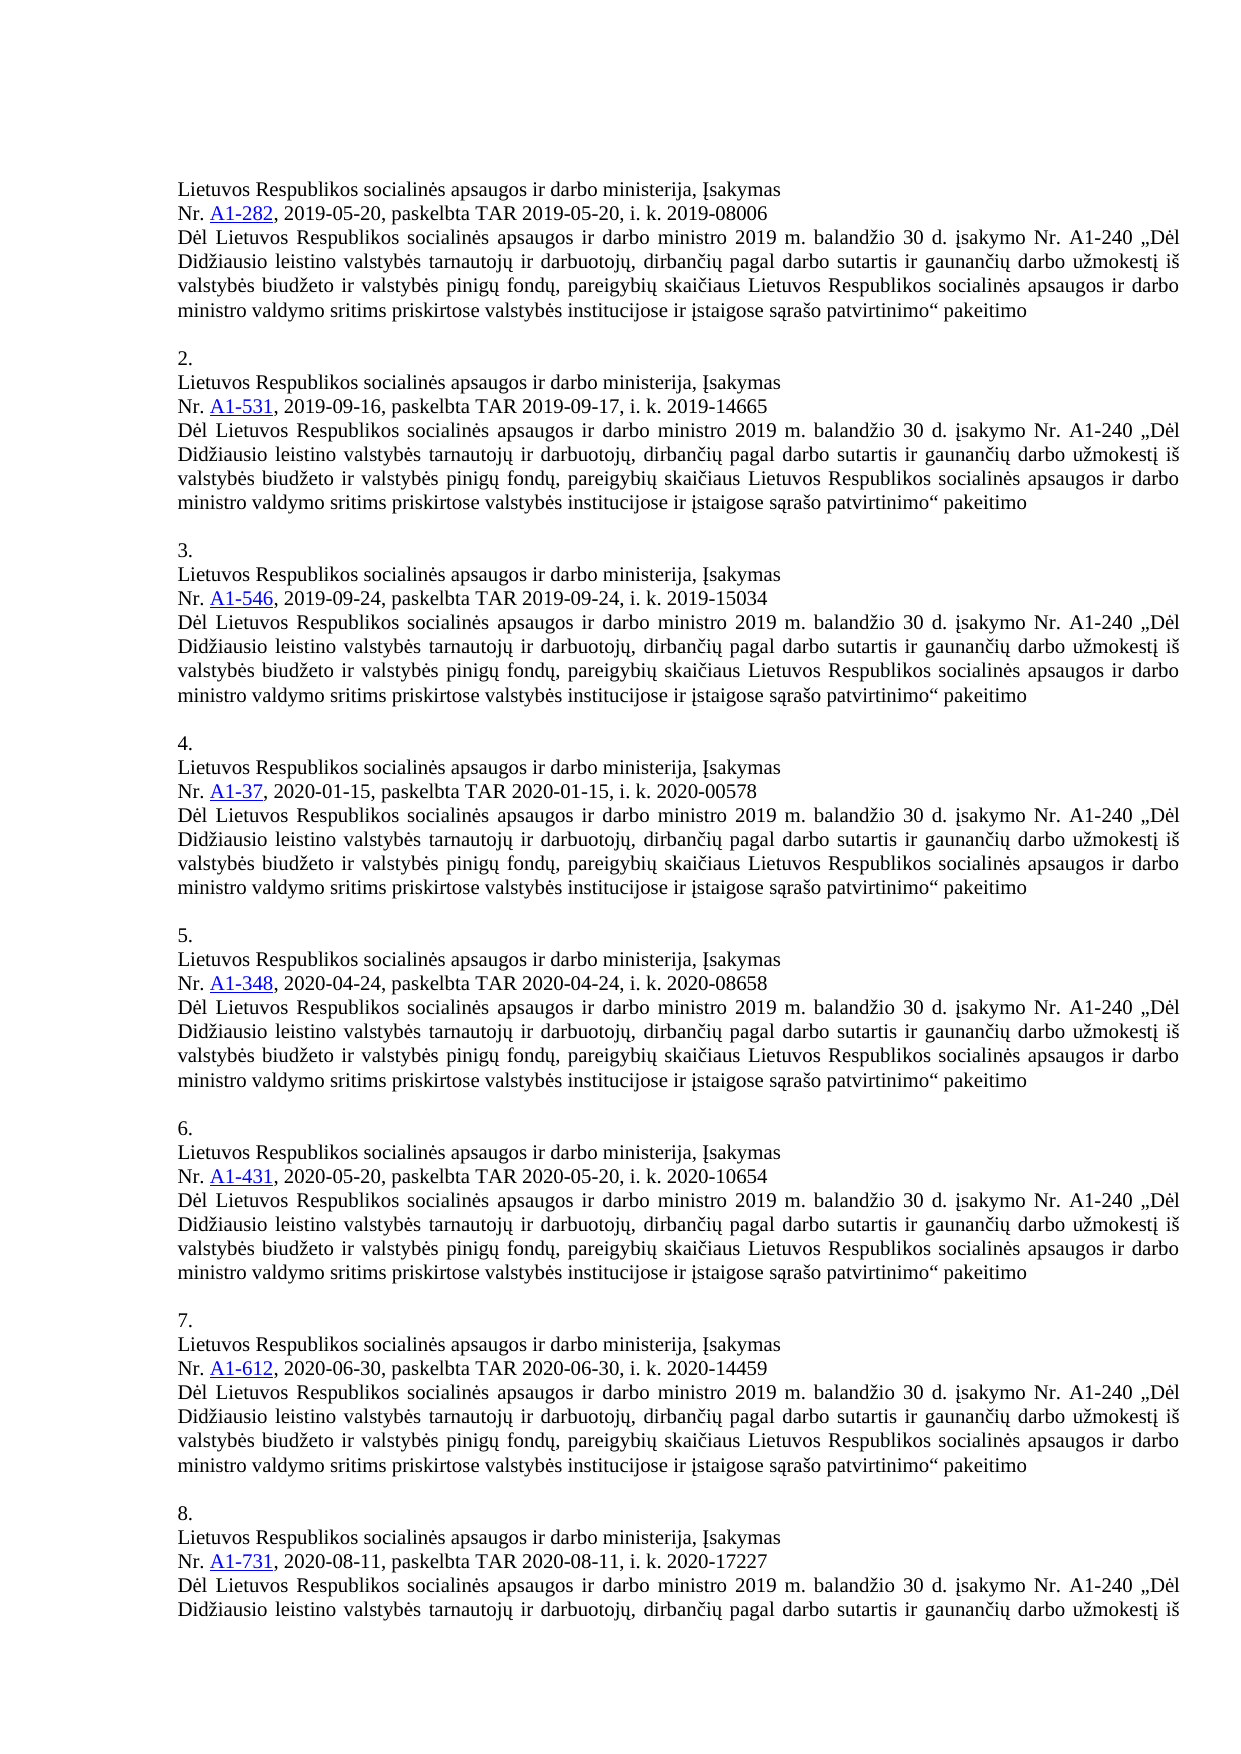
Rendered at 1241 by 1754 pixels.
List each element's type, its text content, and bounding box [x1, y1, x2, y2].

text Nr. A1-282, 2019-05-20, paskelbta TAR 2019-05-20, i. k. 2019-08006 [177, 201, 1181, 225]
text Dėl Lietuvos Respublikos socialinės apsaugos ir darbo ministro 2019 m. balandžio 30 d. įsakymo Nr. A1-240 „Dėl Didžiausio leistino valstybės tarnautojų ir darbuotojų, dirbančių pagal darbo sutartis ir gaunančių darbo užmokestį iš valstybės biudžeto ir valstybės pinigų fondų, pareigybių skaičiaus Lietuvos Respublikos socialinės apsaugos ir darbo ministro valdymo sritims priskirtose valstybės institucijose ir įstaigose sąrašo patvirtinimo“ pakeitimo [177, 995, 1181, 1092]
text Nr. A1-37, 2020-01-15, paskelbta TAR 2020-01-15, i. k. 2020-00578 [177, 779, 1181, 803]
text Nr. A1-612, 2020-06-30, paskelbta TAR 2020-06-30, i. k. 2020-14459 [177, 1356, 1181, 1380]
text Lietuvos Respublikos socialinės apsaugos ir darbo ministerija, Įsakymas [177, 1525, 1181, 1549]
text Lietuvos Respublikos socialinės apsaugos ir darbo ministerija, Įsakymas [177, 562, 1181, 586]
text Nr. A1-731, 2020-08-11, paskelbta TAR 2020-08-11, i. k. 2020-17227 [177, 1549, 1181, 1573]
text 8. [177, 1501, 1181, 1525]
text 7. [177, 1308, 1181, 1332]
text Dėl Lietuvos Respublikos socialinės apsaugos ir darbo ministro 2019 m. balandžio 30 d. įsakymo Nr. A1-240 „Dėl Didžiausio leistino valstybės tarnautojų ir darbuotojų, dirbančių pagal darbo sutartis ir gaunančių darbo užmokestį iš valstybės biudžeto ir valstybės pinigų fondų, pareigybių skaičiaus Lietuvos Respublikos socialinės apsaugos ir darbo ministro valdymo sritims priskirtose valstybės institucijose ir įstaigose sąrašo patvirtinimo“ pakeitimo [177, 225, 1181, 322]
text Dėl Lietuvos Respublikos socialinės apsaugos ir darbo ministro 2019 m. balandžio 30 d. įsakymo Nr. A1-240 „Dėl Didžiausio leistino valstybės tarnautojų ir darbuotojų, dirbančių pagal darbo sutartis ir gaunančių darbo užmokestį iš valstybės biudžeto ir valstybės pinigų fondų, pareigybių skaičiaus Lietuvos Respublikos socialinės apsaugos ir darbo ministro valdymo sritims priskirtose valstybės institucijose ir įstaigose sąrašo patvirtinimo“ pakeitimo [177, 418, 1181, 514]
text 2. [177, 346, 1181, 370]
text 6. [177, 1116, 1181, 1140]
text Dėl Lietuvos Respublikos socialinės apsaugos ir darbo ministro 2019 m. balandžio 30 d. įsakymo Nr. A1-240 „Dėl Didžiausio leistino valstybės tarnautojų ir darbuotojų, dirbančių pagal darbo sutartis ir gaunančių darbo užmokestį iš valstybės biudžeto ir valstybės pinigų fondų, pareigybių skaičiaus Lietuvos Respublikos socialinės apsaugos ir darbo ministro valdymo sritims priskirtose valstybės institucijose ir įstaigose sąrašo patvirtinimo“ pakeitimo [177, 803, 1181, 899]
text Dėl Lietuvos Respublikos socialinės apsaugos ir darbo ministro 2019 m. balandžio 30 d. įsakymo Nr. A1-240 „Dėl Didžiausio leistino valstybės tarnautojų ir darbuotojų, dirbančių pagal darbo sutartis ir gaunančių darbo užmokestį iš valstybės biudžeto ir valstybės pinigų fondų, pareigybių skaičiaus Lietuvos Respublikos socialinės apsaugos ir darbo ministro valdymo sritims priskirtose valstybės institucijose ir įstaigose sąrašo patvirtinimo“ pakeitimo [177, 1380, 1181, 1477]
text Lietuvos Respublikos socialinės apsaugos ir darbo ministerija, Įsakymas [177, 370, 1181, 394]
text Lietuvos Respublikos socialinės apsaugos ir darbo ministerija, Įsakymas [177, 1332, 1181, 1356]
text Lietuvos Respublikos socialinės apsaugos ir darbo ministerija, Įsakymas [177, 755, 1181, 779]
text Dėl Lietuvos Respublikos socialinės apsaugos ir darbo ministro 2019 m. balandžio 30 d. įsakymo Nr. A1-240 „Dėl Didžiausio leistino valstybės tarnautojų ir darbuotojų, dirbančių pagal darbo sutartis ir gaunančių darbo užmokestį iš valstybės biudžeto ir valstybės pinigų fondų, pareigybių skaičiaus Lietuvos Respublikos socialinės apsaugos ir darbo ministro valdymo sritims priskirtose valstybės institucijose ir įstaigose sąrašo patvirtinimo“ pakeitimo [177, 610, 1181, 707]
text 4. [177, 731, 1181, 755]
text Lietuvos Respublikos socialinės apsaugos ir darbo ministerija, Įsakymas [177, 1140, 1181, 1164]
text Nr. A1-431, 2020-05-20, paskelbta TAR 2020-05-20, i. k. 2020-10654 [177, 1164, 1181, 1188]
text Dėl Lietuvos Respublikos socialinės apsaugos ir darbo ministro 2019 m. balandžio 30 d. įsakymo Nr. A1-240 „Dėl Didžiausio leistino valstybės tarnautojų ir darbuotojų, dirbančių pagal darbo sutartis ir gaunančių darbo užmokestį iš [177, 1573, 1181, 1621]
text Nr. A1-348, 2020-04-24, paskelbta TAR 2020-04-24, i. k. 2020-08658 [177, 971, 1181, 995]
text Lietuvos Respublikos socialinės apsaugos ir darbo ministerija, Įsakymas [177, 177, 1181, 201]
text 3. [177, 538, 1181, 562]
text Nr. A1-531, 2019-09-16, paskelbta TAR 2019-09-17, i. k. 2019-14665 [177, 394, 1181, 418]
text Lietuvos Respublikos socialinės apsaugos ir darbo ministerija, Įsakymas [177, 947, 1181, 971]
text Dėl Lietuvos Respublikos socialinės apsaugos ir darbo ministro 2019 m. balandžio 30 d. įsakymo Nr. A1-240 „Dėl Didžiausio leistino valstybės tarnautojų ir darbuotojų, dirbančių pagal darbo sutartis ir gaunančių darbo užmokestį iš valstybės biudžeto ir valstybės pinigų fondų, pareigybių skaičiaus Lietuvos Respublikos socialinės apsaugos ir darbo ministro valdymo sritims priskirtose valstybės institucijose ir įstaigose sąrašo patvirtinimo“ pakeitimo [177, 1188, 1181, 1284]
text Nr. A1-546, 2019-09-24, paskelbta TAR 2019-09-24, i. k. 2019-15034 [177, 586, 1181, 610]
text 5. [177, 923, 1181, 947]
